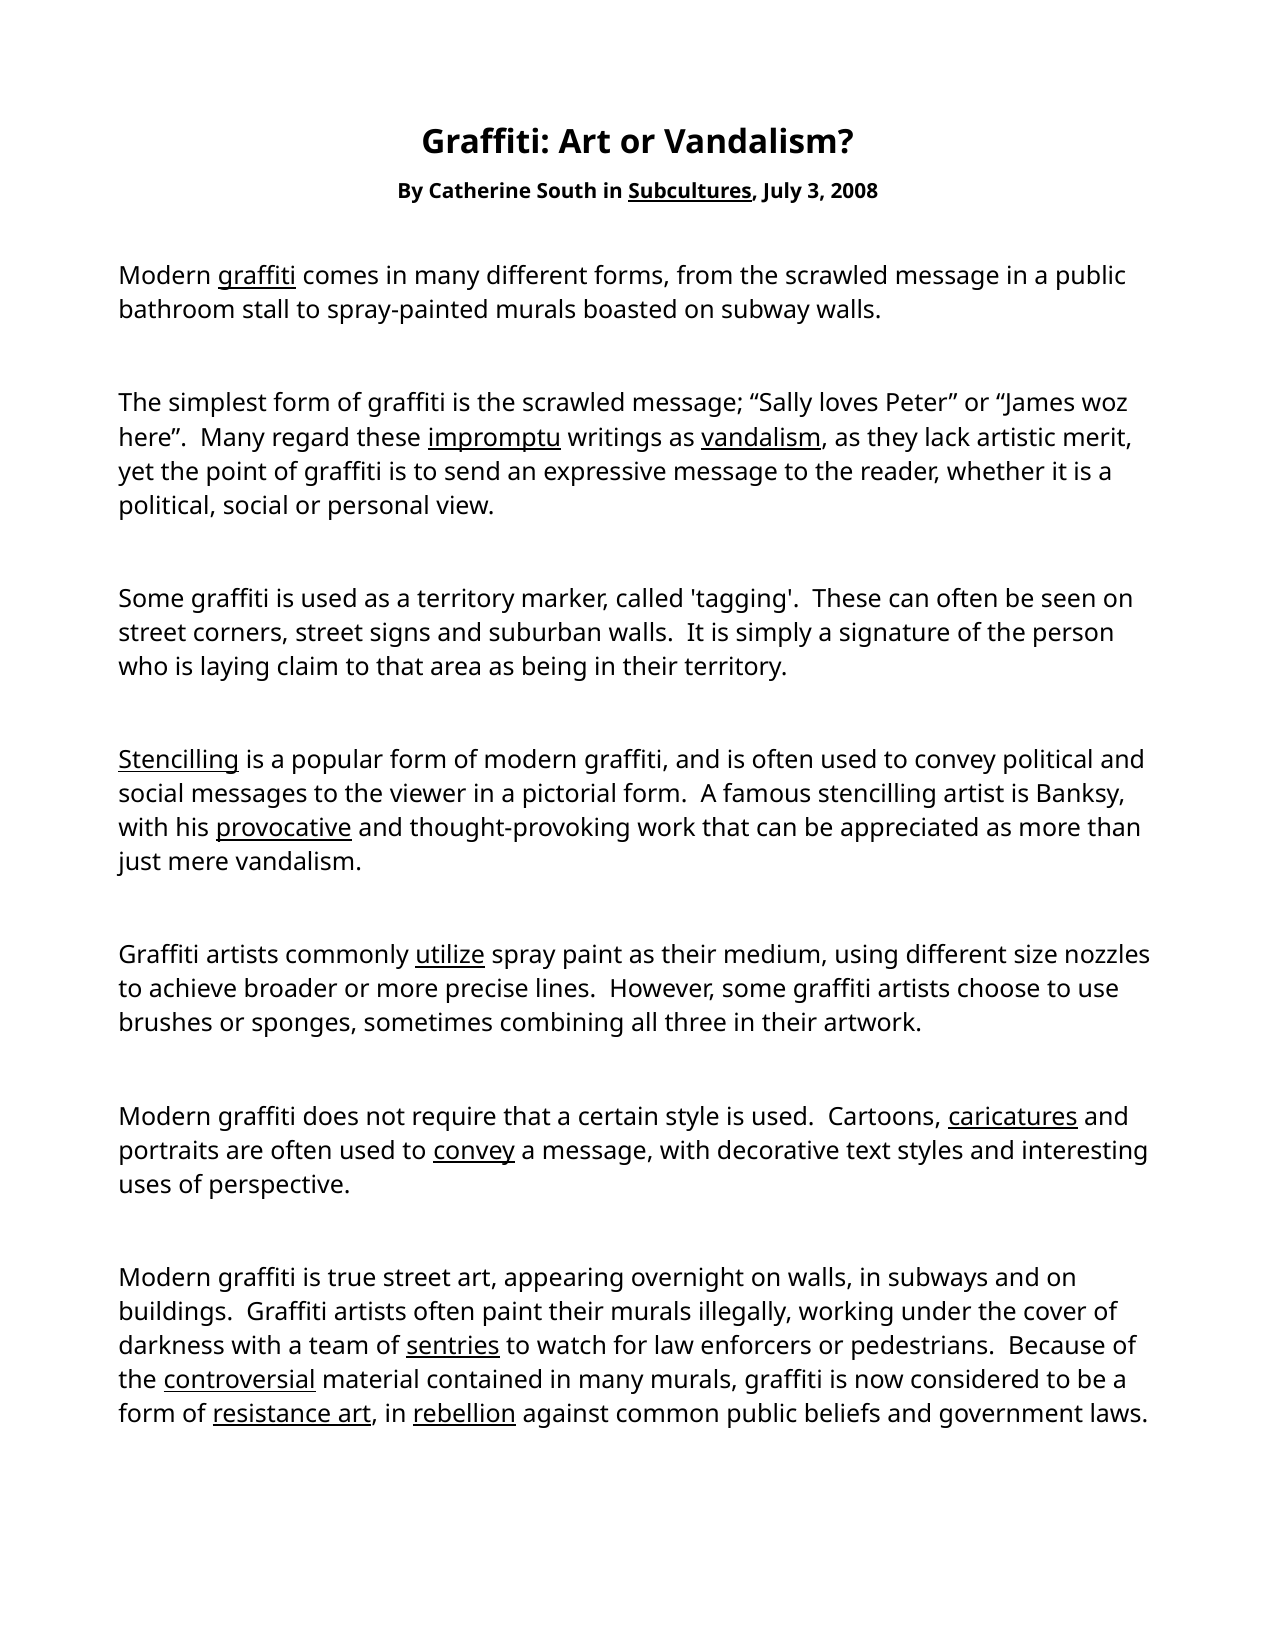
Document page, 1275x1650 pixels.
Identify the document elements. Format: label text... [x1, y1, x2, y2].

text By Catherine South in Subcultures, July 3, 2008 [118, 176, 1157, 204]
text The simplest form of graffiti is the scrawled message; “Sally loves Peter” or “James woz here”. Many regard these impromptu writings as vandalism, as they lack artistic merit, yet the point of graffiti is to send an expressive message to the reader, whether it is a political, social or personal view. [118, 385, 1157, 521]
text Modern graffiti does not require that a certain style is used. Cartoons, caricatures and portraits are often used to convey a message, with decorative text styles and interesting uses of perspective. [118, 1098, 1157, 1200]
text Some graffiti is used as a territory marker, called 'tagging'. These can often be seen on street corners, street signs and suburban walls. It is simply a signature of the person who is laying claim to that area as being in their territory. [118, 580, 1157, 683]
text Modern graffiti comes in many different forms, from the scrawled message in a public bathroom stall to spray-painted murals boasted on subway walls. [118, 258, 1157, 326]
text Graffiti: Art or Vandalism? [118, 118, 1157, 163]
text Graffiti artists commonly utilize spray paint as their medium, using different size nozzles to achieve broader or more precise lines. However, some graffiti artists choose to use brushes or sponges, sometimes combining all three in their artwork. [118, 937, 1157, 1039]
text Modern graffiti is true street art, appearing overnight on walls, in subways and on buildings. Graffiti artists often paint their murals illegally, working under the cover of darkness with a team of sentries to watch for law enforcers or pedestrians. Because of the controversial material contained in many murals, graffiti is now considered to be a form of resistance art, in rebellion against common public beliefs and government laws. [118, 1259, 1157, 1430]
text Stencilling is a popular form of modern graffiti, and is often used to convey political and social messages to the viewer in a pictorial form. A famous stencilling artist is Banksy, with his provocative and thought-provoking work that can be appreciated as more than just mere vandalism. [118, 742, 1157, 878]
